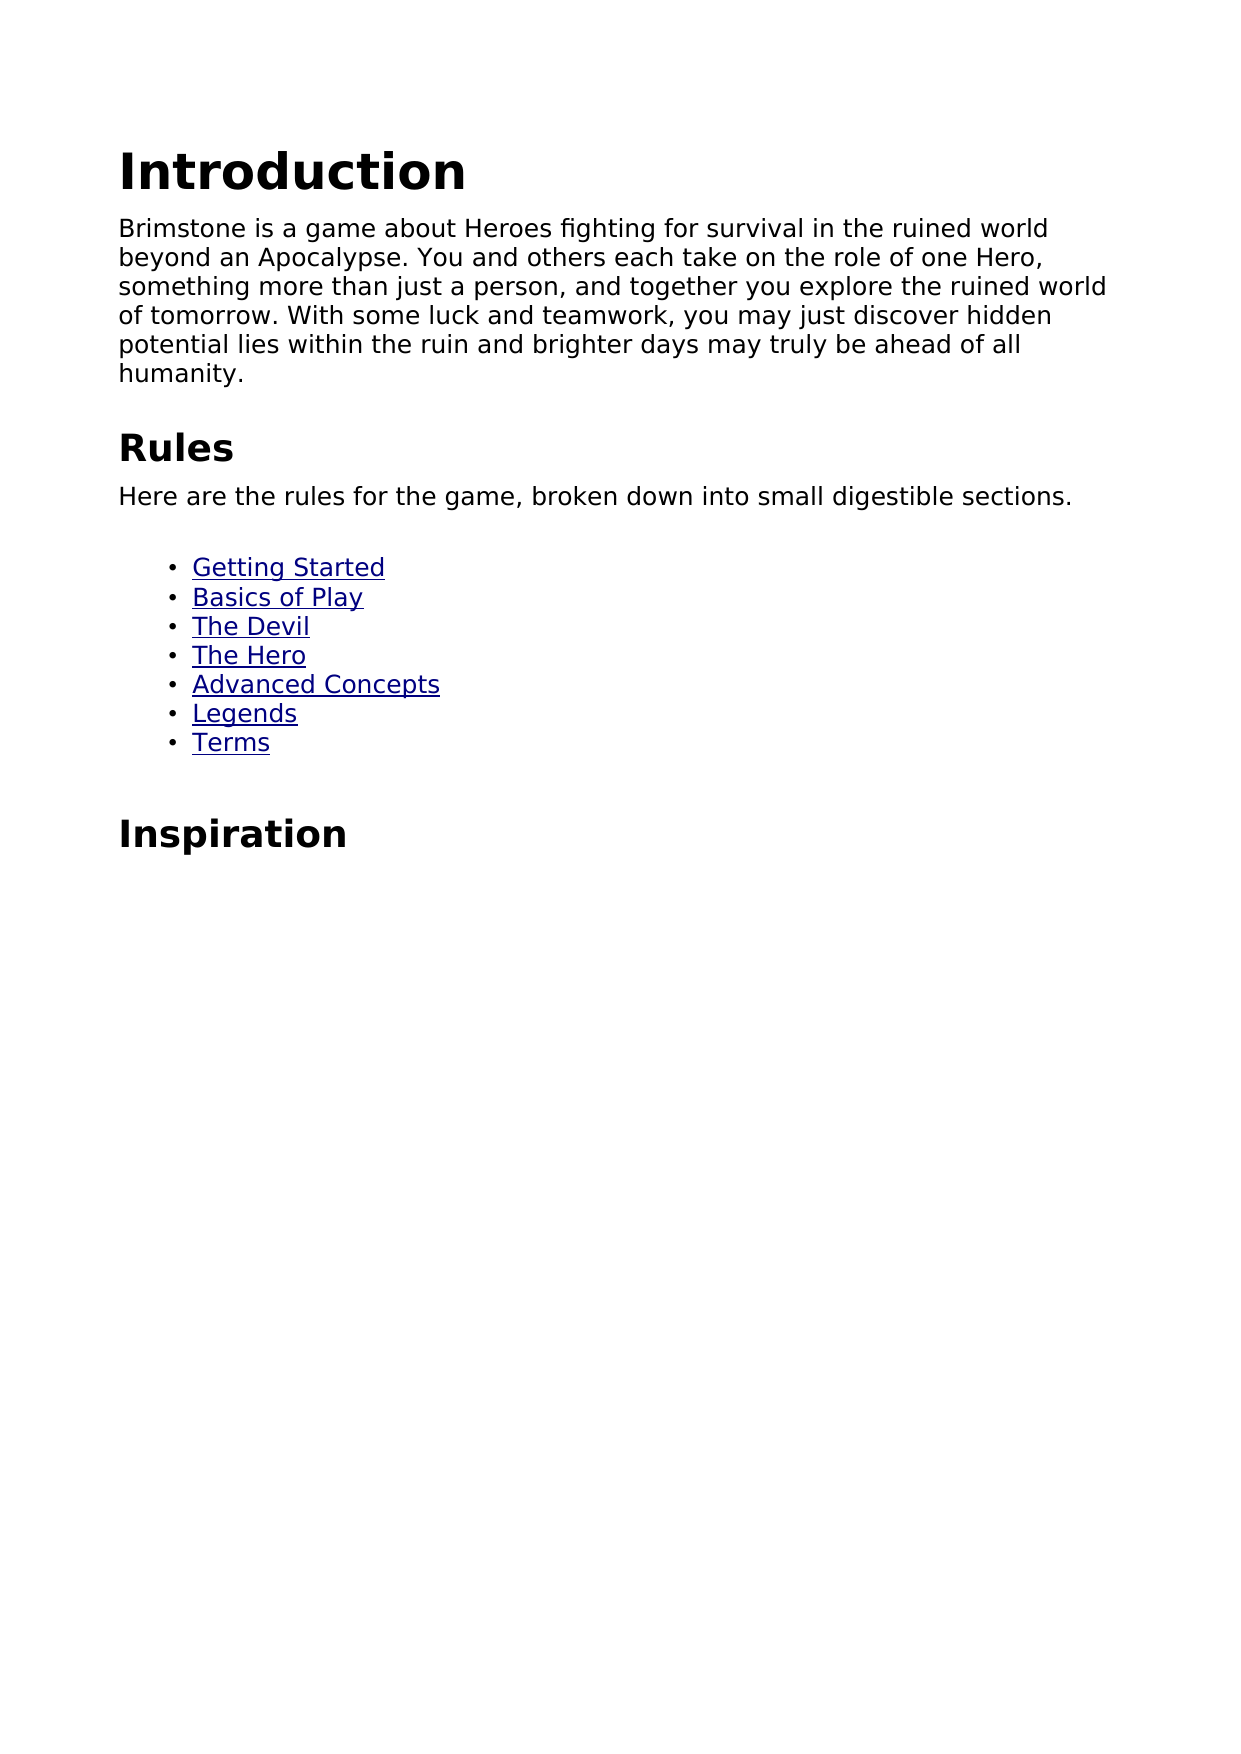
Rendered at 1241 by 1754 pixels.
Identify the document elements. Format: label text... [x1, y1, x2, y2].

list The Hero [177, 641, 1122, 670]
list Terms [177, 729, 1122, 758]
list Getting Started [177, 554, 1122, 583]
subtitle Rules [118, 426, 1122, 470]
text Here are the rules for the game, broken down into small digestible sections. [118, 482, 1122, 512]
list The Devil [177, 612, 1122, 641]
subtitle Inspiration [118, 812, 1122, 856]
subtitle Introduction [118, 143, 1122, 201]
list Advanced Concepts [177, 670, 1122, 699]
text Brimstone is a game about Heroes fighting for survival in the ruined world beyond an Apocalypse. You and others each take on the role of one Hero, something more than just a person, and together you explore the ruined world of tomorrow. With some luck and teamwork, you may just discover hidden potential lies within the ruin and brighter days may truly be ahead of all humanity. [118, 214, 1122, 389]
list Legends [177, 699, 1122, 729]
list Basics of Play [177, 583, 1122, 612]
